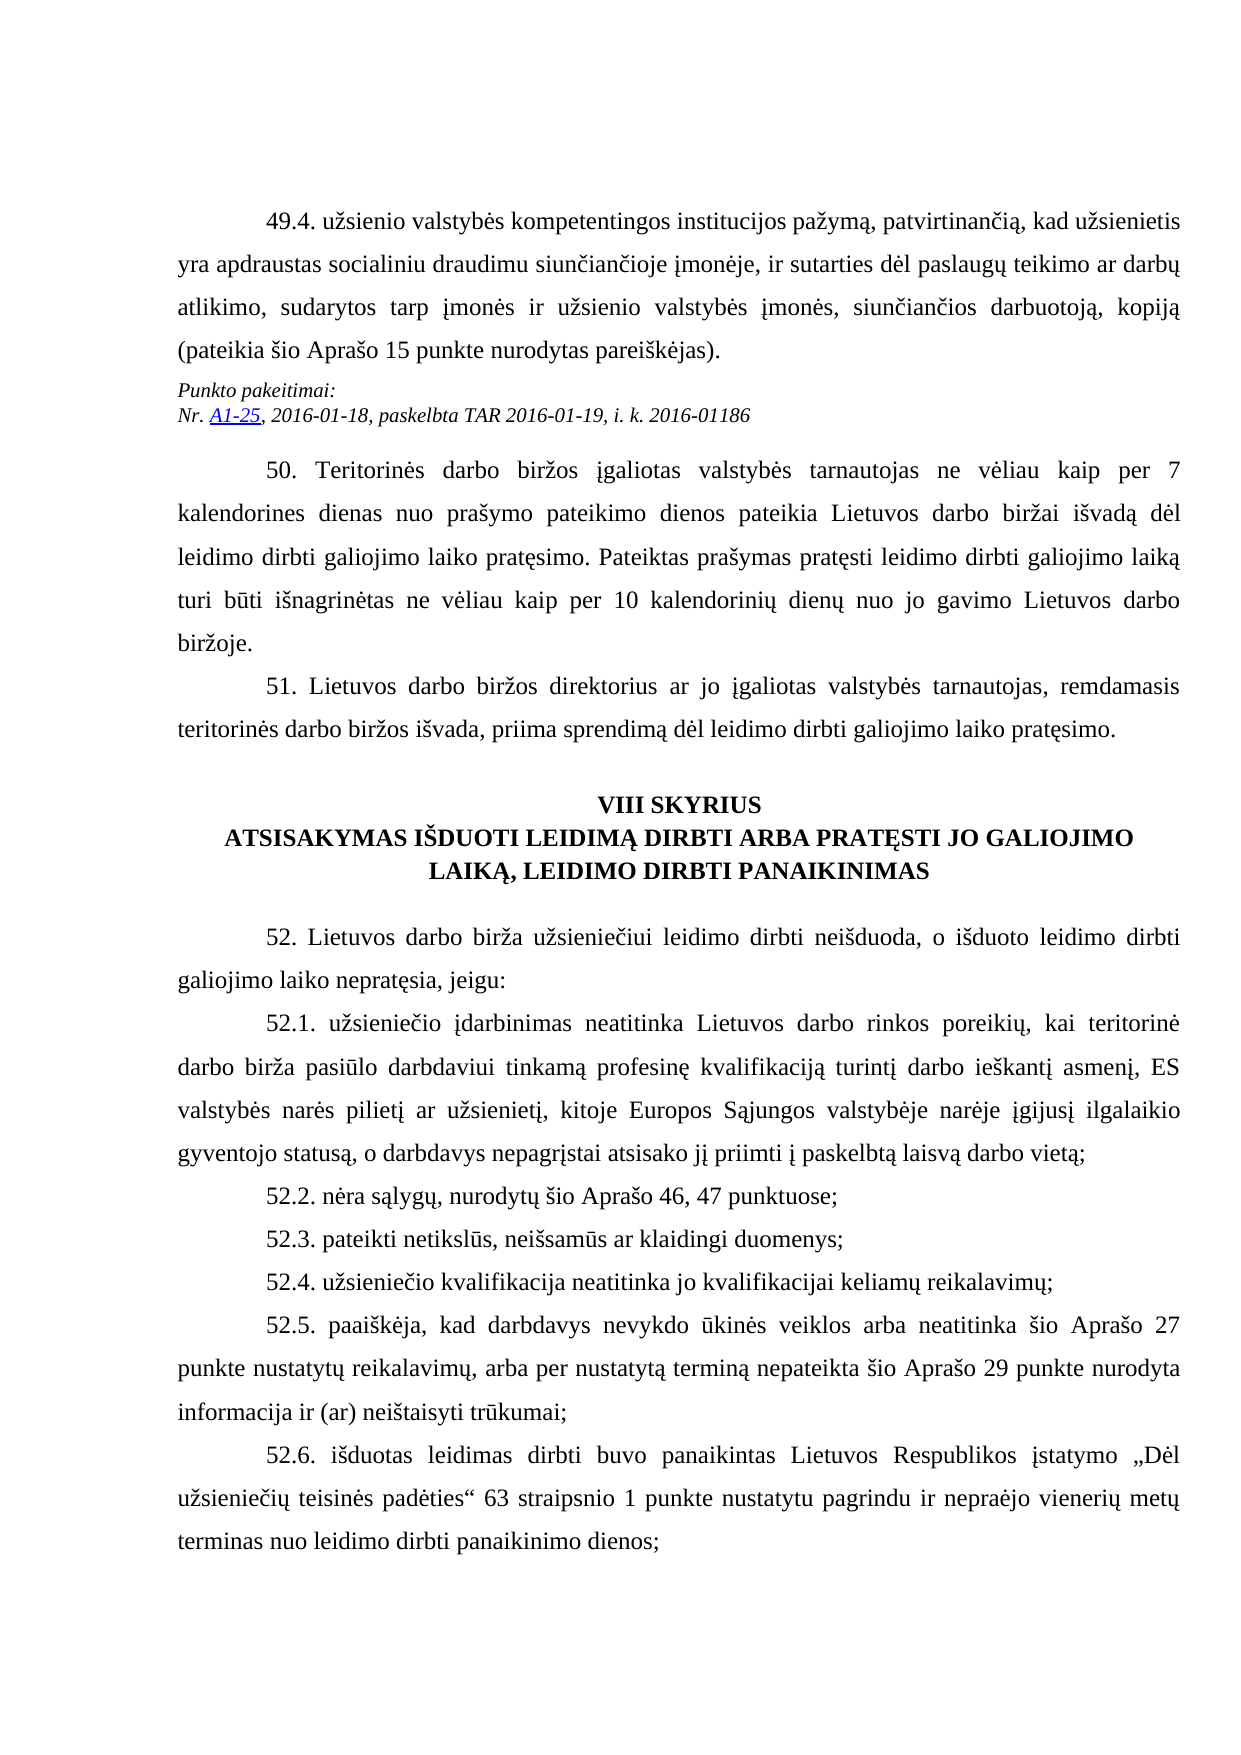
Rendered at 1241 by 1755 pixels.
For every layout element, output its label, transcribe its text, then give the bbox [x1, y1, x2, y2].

text 52.4. užsieniečio kvalifikacija neatitinka jo kvalifikacijai keliamų reikalavimų; [177, 1267, 1181, 1296]
text 52.2. nėra sąlygų, nurodytų šio Aprašo 46, 47 punktuose; [177, 1181, 1181, 1210]
text 52.1. užsieniečio įdarbinimas neatitinka Lietuvos darbo rinkos poreikių, kai teritorinė darbo birža pasiūlo darbdaviui tinkamą profesinę kvalifikaciją turintį darbo ieškantį asmenį, ES valstybės narės pilietį ar užsienietį, kitoje Europos Sąjungos valstybėje narėje įgijusį ilgalaikio gyventojo statusą, o darbdavys nepagrįstai atsisako jį priimti į paskelbtą laisvą darbo vietą; [177, 1008, 1181, 1167]
text 52.6. išduotas leidimas dirbti buvo panaikintas Lietuvos Respublikos įstatymo „Dėl užsieniečių teisinės padėties“ 63 straipsnio 1 punkte nustatytu pagrindu ir nepraėjo vienerių metų terminas nuo leidimo dirbti panaikinimo dienos; [177, 1440, 1181, 1555]
text 52.3. pateikti netikslūs, neišsamūs ar klaidingi duomenys; [177, 1224, 1181, 1253]
text 49.4. užsienio valstybės kompetentingos institucijos pažymą, patvirtinančią, kad užsienietis yra apdraustas socialiniu draudimu siunčiančioje įmonėje, ir sutarties dėl paslaugų teikimo ar darbų atlikimo, sudarytos tarp įmonės ir užsienio valstybės įmonės, siunčiančios darbuotoją, kopiją (pateikia šio Aprašo 15 punkte nurodytas pareiškėjas). [177, 206, 1181, 364]
text 52.5. paaiškėja, kad darbdavys nevykdo ūkinės veiklos arba neatitinka šio Aprašo 27 punkte nustatytų reikalavimų, arba per nustatytą terminą nepateikta šio Aprašo 29 punkte nurodyta informacija ir (ar) neištaisyti trūkumai; [177, 1310, 1181, 1425]
text VIII SKYRIUS [177, 790, 1181, 819]
text ATSISAKYMAS IŠDUOTI LEIDIMĄ DIRBTI ARBA PRATĘSTI JO GALIOJIMO [177, 823, 1181, 852]
text 50. Teritorinės darbo biržos įgaliotas valstybės tarnautojas ne vėliau kaip per 7 kalendorines dienas nuo prašymo pateikimo dienos pateikia Lietuvos darbo biržai išvadą dėl leidimo dirbti galiojimo laiko pratęsimo. Pateiktas prašymas pratęsti leidimo dirbti galiojimo laiką turi būti išnagrinėtas ne vėliau kaip per 10 kalendorinių dienų nuo jo gavimo Lietuvos darbo biržoje. [177, 455, 1181, 657]
text LAIKĄ, LEIDIMO DIRBTI PANAIKINIMAS [177, 856, 1181, 885]
text 51. Lietuvos darbo biržos direktorius ar jo įgaliotas valstybės tarnautojas, remdamasis teritorinės darbo biržos išvada, priima sprendimą dėl leidimo dirbti galiojimo laiko pratęsimo. [177, 671, 1181, 743]
text Punkto pakeitimai: [177, 378, 1181, 402]
text 52. Lietuvos darbo birža užsieniečiui leidimo dirbti neišduoda, o išduoto leidimo dirbti galiojimo laiko nepratęsia, jeigu: [177, 922, 1181, 994]
text Nr. A1-25, 2016-01-18, paskelbta TAR 2016-01-19, i. k. 2016-01186 [177, 402, 1181, 427]
